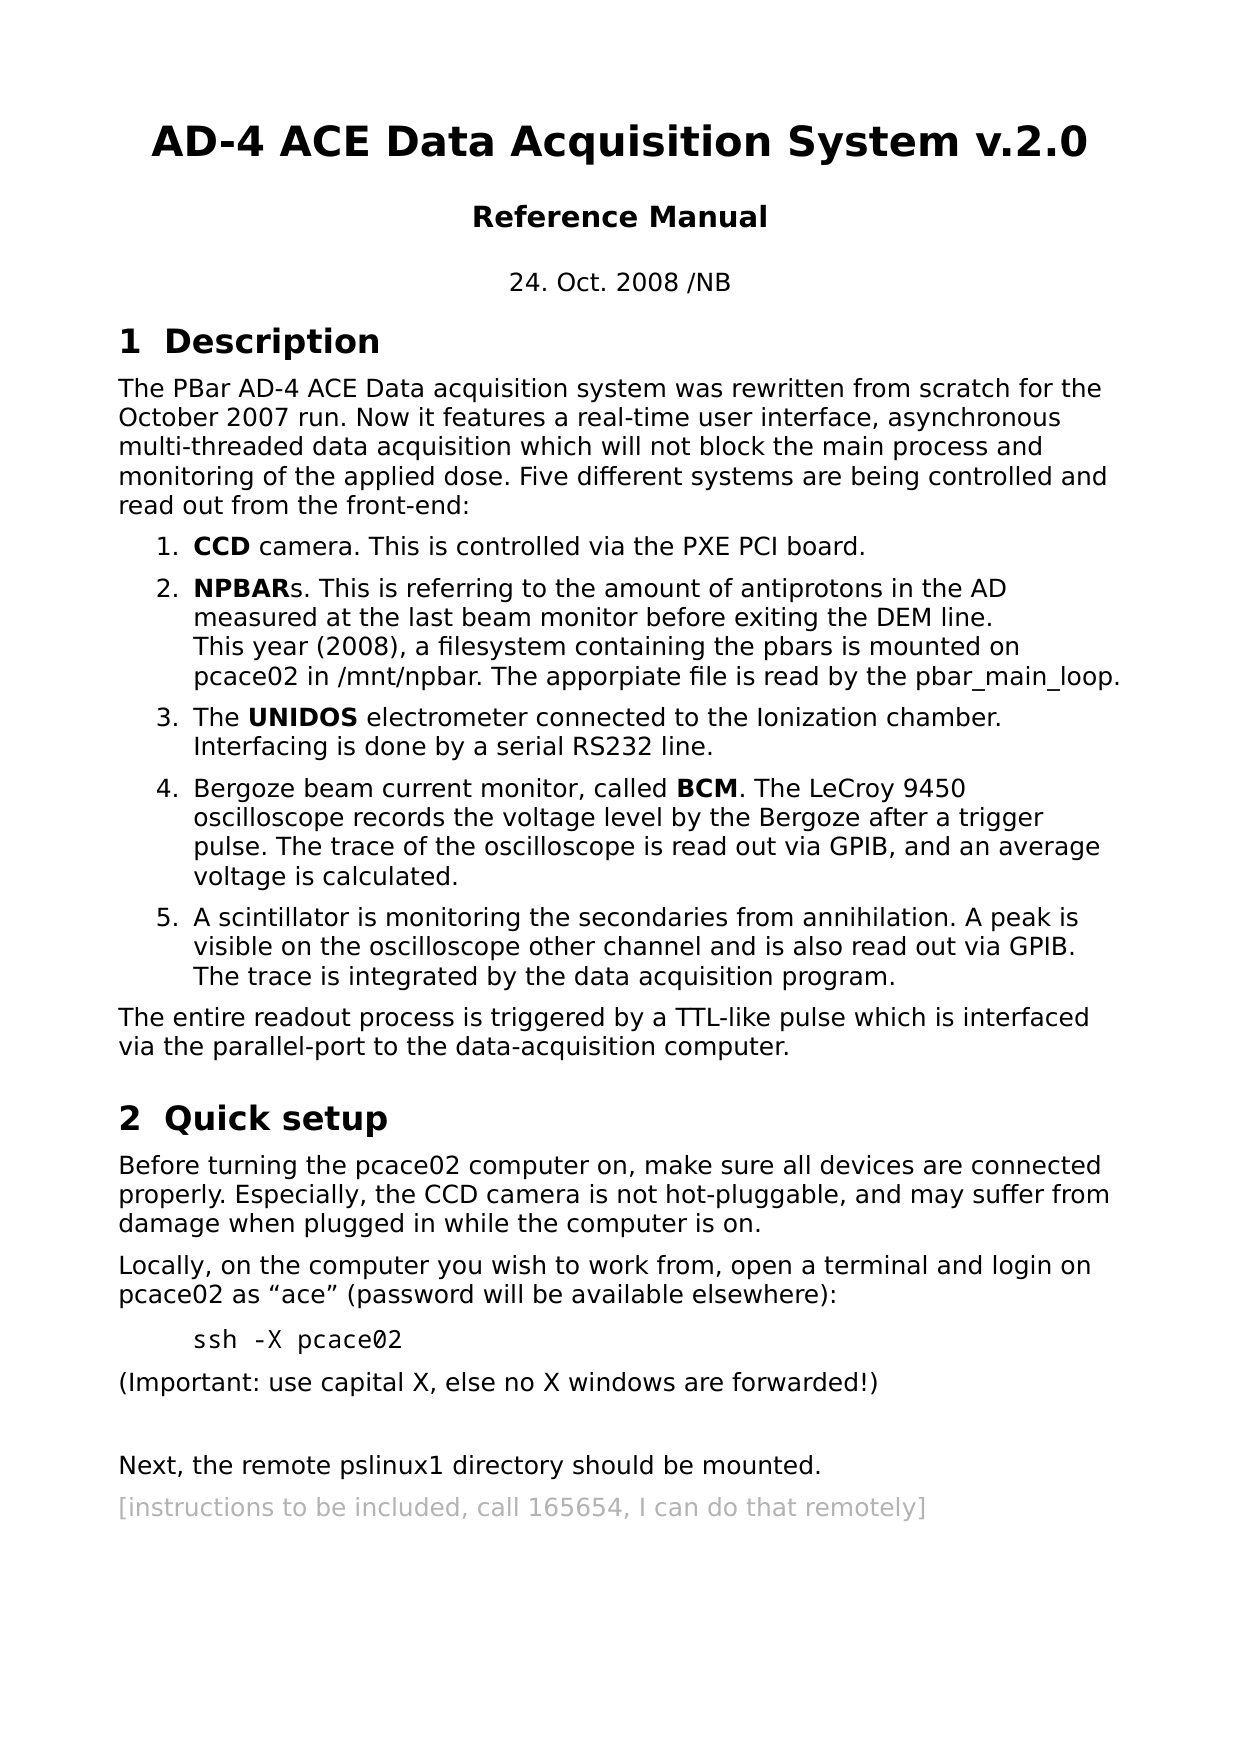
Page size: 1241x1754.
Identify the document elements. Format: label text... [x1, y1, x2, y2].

text ssh -X pcace02 [118, 1322, 1122, 1356]
subtitle Quick setup [118, 1099, 1122, 1138]
text Reference Manual [118, 201, 1122, 234]
list NPBARs. This is referring to the amount of antiprotons in the AD measured at the last beam monitor before exiting the DEM line. This year (2008), a filesystem containing the pbars is mounted on pcace02 in /mnt/npbar. The apporpiate file is read by the pbar_main_loop. [156, 574, 1122, 691]
text AD-4 ACE Data Acquisition System v.2.0 [118, 118, 1122, 167]
text The PBar AD-4 ACE Data acquisition system was rewritten from scratch for the October 2007 run. Now it features a real-time user interface, asynchronous multi-threaded data acquisition which will not block the main process and monitoring of the applied dose. Five different systems are being controlled and read out from the front-end: [118, 374, 1122, 520]
list Bergoze beam current monitor, called BCM. The LeCroy 9450 oscilloscope records the voltage level by the Bergoze after a trigger pulse. The trace of the oscilloscope is read out via GPIB, and an average voltage is calculated. [156, 774, 1122, 891]
text [instructions to be included, call 165654, I can do that remotely] [118, 1493, 1122, 1522]
text The entire readout process is triggered by a TTL-like pulse which is interfaced via the parallel-port to the data-acquisition computer. [118, 1003, 1122, 1062]
list The UNIDOS electrometer connected to the Ionization chamber. Interfacing is done by a serial RS232 line. [156, 703, 1122, 762]
text Next, the remote pslinux1 directory should be mounted. [118, 1452, 1122, 1481]
subtitle Description [118, 323, 1122, 362]
list CCD camera. This is controlled via the PXE PCI board. [156, 533, 1122, 562]
text Before turning the pcace02 computer on, make sure all devices are connected properly. Especially, the CCD camera is not hot-pluggable, and may suffer from damage when plugged in while the computer is on. [118, 1151, 1122, 1238]
text Locally, on the computer you wish to work from, open a terminal and login on pcace02 as “ace” (password will be available elsewhere): [118, 1251, 1122, 1309]
list A scintillator is monitoring the secondaries from annihilation. A peak is visible on the oscilloscope other channel and is also read out via GPIB. The trace is integrated by the data acquisition program. [156, 903, 1122, 991]
text (Important: use capital X, else no X windows are forwarded!) [118, 1368, 1122, 1397]
text 24. Oct. 2008 /NB [118, 268, 1122, 298]
